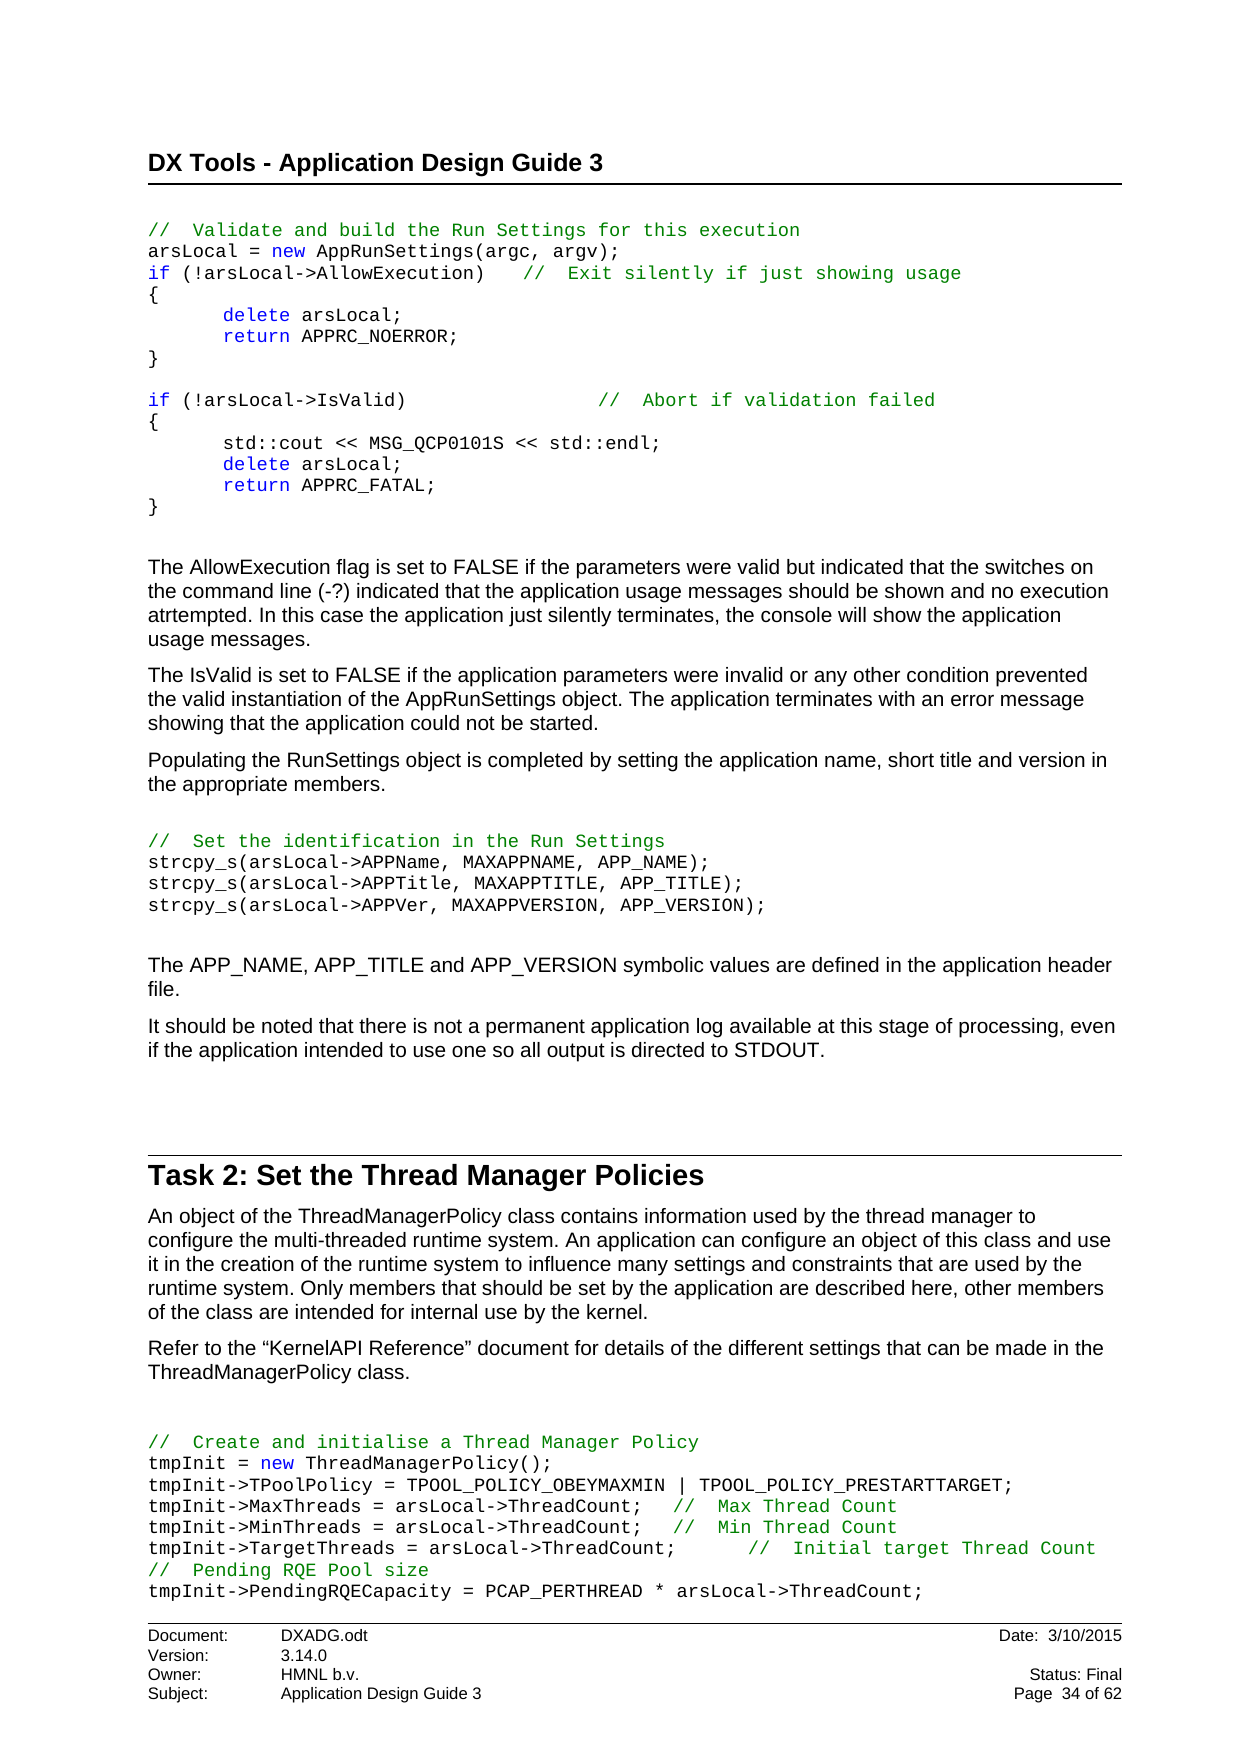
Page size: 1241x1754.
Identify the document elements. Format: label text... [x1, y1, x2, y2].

text if (!arsLocal->IsValid) // Abort if validation failed [148, 391, 1122, 412]
subtitle Task 2: Set the Thread Manager Policies [148, 1156, 1122, 1192]
text { [148, 412, 1122, 433]
text An object of the ThreadManagerPolicy class contains information used by the thread manager to configure the multi-threaded runtime system. An application can configure an object of this class and use it in the creation of the runtime system to influence many settings and constraints that are used by the runtime system. Only members that should be set by the application are described here, other members of the class are intended for internal use by the kernel. [148, 1204, 1122, 1323]
text tmpInit->TargetThreads = arsLocal->ThreadCount; // Initial target Thread Count [148, 1539, 1122, 1560]
text The APP_NAME, APP_TITLE and APP_VERSION symbolic values are defined in the application header file. [148, 953, 1122, 1001]
text strcpy_s(arsLocal->APPVer, MAXAPPVERSION, APP_VERSION); [148, 895, 1122, 917]
text tmpInit->MaxThreads = arsLocal->ThreadCount; // Max Thread Count [148, 1497, 1122, 1518]
text // Pending RQE Pool size [148, 1560, 1122, 1582]
text tmpInit = new ThreadManagerPolicy(); [148, 1454, 1122, 1475]
text tmpInit->TPoolPolicy = TPOOL_POLICY_OBEYMAXMIN | TPOOL_POLICY_PRESTARTTARGET; [148, 1475, 1122, 1497]
text if (!arsLocal->AllowExecution) // Exit silently if just showing usage [148, 263, 1122, 285]
text delete arsLocal; [148, 455, 1122, 476]
text // Validate and build the Run Settings for this execution [148, 221, 1122, 242]
text delete arsLocal; [148, 306, 1122, 327]
text return APPRC_NOERROR; [148, 327, 1122, 348]
text strcpy_s(arsLocal->APPTitle, MAXAPPTITLE, APP_TITLE); [148, 874, 1122, 895]
text std::cout << MSG_QCP0101S << std::endl; [148, 433, 1122, 455]
text strcpy_s(arsLocal->APPName, MAXAPPNAME, APP_NAME); [148, 853, 1122, 874]
text { [148, 285, 1122, 306]
text } [148, 497, 1122, 518]
text Populating the RunSettings object is completed by setting the application name, short title and version in the appropriate members. [148, 748, 1122, 796]
text Refer to the “KernelAPI Reference” document for details of the different settings that can be made in the ThreadManagerPolicy class. [148, 1336, 1122, 1384]
text arsLocal = new AppRunSettings(argc, argv); [148, 242, 1122, 263]
text The IsValid is set to FALSE if the application parameters were invalid or any other condition prevented the valid instantiation of the AppRunSettings object. The application terminates with an error message showing that the application could not be started. [148, 663, 1122, 735]
text The AllowExecution flag is set to FALSE if the parameters were valid but indicated that the switches on the command line (-?) indicated that the application usage messages should be shown and no execution atrtempted. In this case the application just silently terminates, the console will show the application usage messages. [148, 555, 1122, 651]
text } [148, 348, 1122, 370]
text It should be noted that there is not a permanent application log available at this stage of processing, even if the application intended to use one so all output is directed to STDOUT. [148, 1013, 1122, 1061]
text tmpInit->PendingRQECapacity = PCAP_PERTHREAD * arsLocal->ThreadCount; [148, 1582, 1122, 1603]
text return APPRC_FATAL; [148, 476, 1122, 497]
text // Set the identification in the Run Settings [148, 832, 1122, 853]
text // Create and initialise a Thread Manager Policy [148, 1433, 1122, 1454]
text tmpInit->MinThreads = arsLocal->ThreadCount; // Min Thread Count [148, 1518, 1122, 1539]
